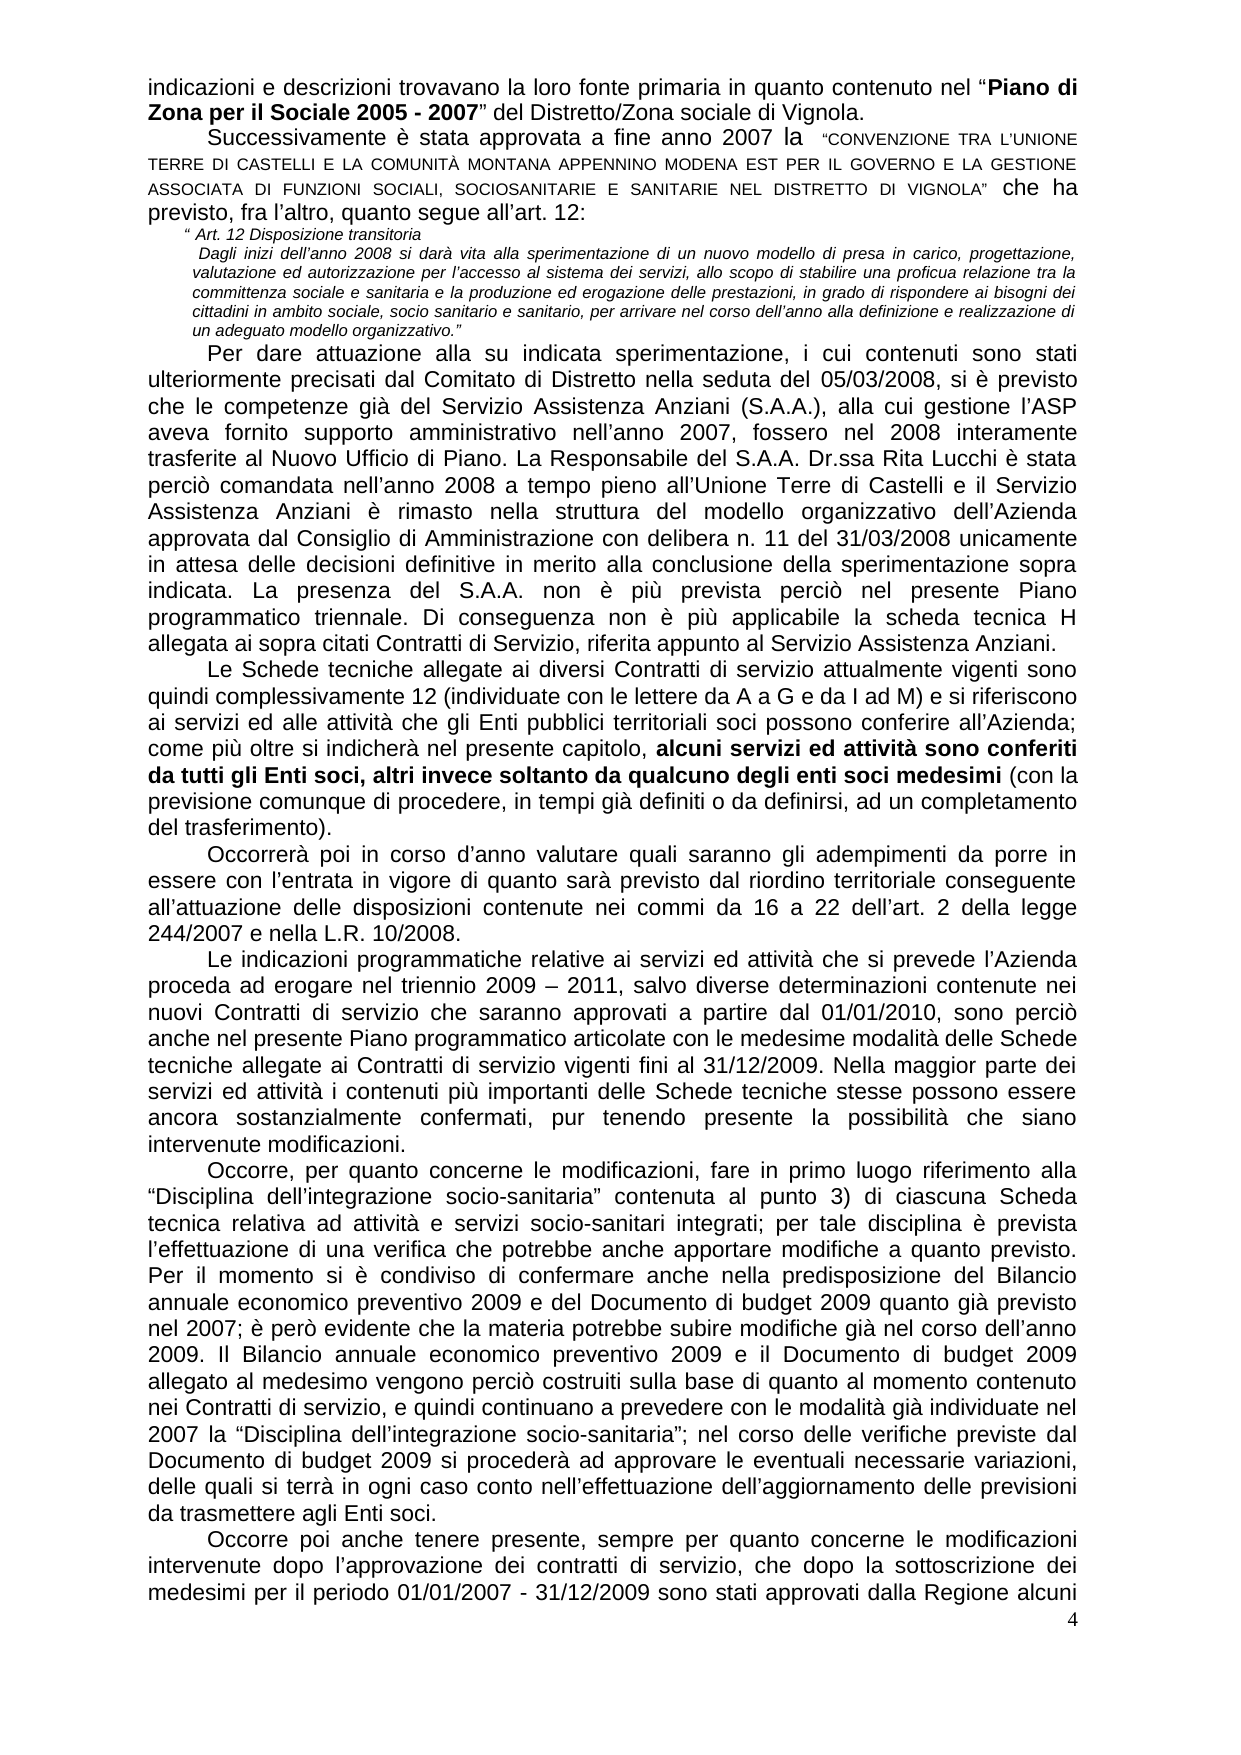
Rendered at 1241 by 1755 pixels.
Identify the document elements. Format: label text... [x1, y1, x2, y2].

text “ Art. 12 Disposizione transitoria [177, 225, 1078, 244]
text Dagli inizi dell’anno 2008 si darà vita alla sperimentazione di un nuovo modello di presa in carico, progettazione, valutazione ed autorizzazione per l’accesso al sistema dei servizi, allo scopo di stabilire una proficua relazione tra la committenza sociale e sanitaria e la produzione ed erogazione delle prestazioni, in grado di rispondere ai bisogni dei cittadini in ambito sociale, socio sanitario e sanitario, per arrivare nel corso dell’anno alla definizione e realizzazione di un adeguato modello organizzativo.” [192, 244, 1078, 340]
text Occorre poi anche tenere presente, sempre per quanto concerne le modificazioni intervenute dopo l’approvazione dei contratti di servizio, che dopo la sottoscrizione dei medesimi per il periodo 01/01/2007 - 31/12/2009 sono stati approvati dalla Regione alcuni [148, 1526, 1078, 1605]
text Successivamente è stata approvata a fine anno 2007 la “CONVENZIONE TRA L’UNIONE TERRE DI CASTELLI E LA COMUNITÀ MONTANA APPENNINO MODENA EST PER IL GOVERNO E LA GESTIONE ASSOCIATA DI FUNZIONI SOCIALI, SOCIOSANITARIE E SANITARIE NEL DISTRETTO DI VIGNOLA” che ha previsto, fra l’altro, quanto segue all’art. 12: [148, 125, 1078, 225]
text Occorrerà poi in corso d’anno valutare quali saranno gli adempimenti da porre in essere con l’entrata in vigore di quanto sarà previsto dal riordino territoriale conseguente all’attuazione delle disposizioni contenute nei commi da 16 a 22 dell’art. 2 della legge 244/2007 e nella L.R. 10/2008. [148, 841, 1078, 946]
text Per dare attuazione alla su indicata sperimentazione, i cui contenuti sono stati ulteriormente precisati dal Comitato di Distretto nella seduta del 05/03/2008, si è previsto che le competenze già del Servizio Assistenza Anziani (S.A.A.), alla cui gestione l’ASP aveva fornito supporto amministrativo nell’anno 2007, fossero nel 2008 interamente trasferite al Nuovo Ufficio di Piano. La Responsabile del S.A.A. Dr.ssa Rita Lucchi è stata perciò comandata nell’anno 2008 a tempo pieno all’Unione Terre di Castelli e il Servizio Assistenza Anziani è rimasto nella struttura del modello organizzativo dell’Azienda approvata dal Consiglio di Amministrazione con delibera n. 11 del 31/03/2008 unicamente in attesa delle decisioni definitive in merito alla conclusione della sperimentazione sopra indicata. La presenza del S.A.A. non è più prevista perciò nel presente Piano programmatico triennale. Di conseguenza non è più applicabile la scheda tecnica H allegata ai sopra citati Contratti di Servizio, riferita appunto al Servizio Assistenza Anziani. [148, 340, 1078, 656]
text Occorre, per quanto concerne le modificazioni, fare in primo luogo riferimento alla “Disciplina dell’integrazione socio-sanitaria” contenuta al punto 3) di ciascuna Scheda tecnica relativa ad attività e servizi socio-sanitari integrati; per tale disciplina è prevista l’effettuazione di una verifica che potrebbe anche apportare modifiche a quanto previsto. Per il momento si è condiviso di confermare anche nella predisposizione del Bilancio annuale economico preventivo 2009 e del Documento di budget 2009 quanto già previsto nel 2007; è però evidente che la materia potrebbe subire modifiche già nel corso dell’anno 2009. Il Bilancio annuale economico preventivo 2009 e il Documento di budget 2009 allegato al medesimo vengono perciò costruiti sulla base di quanto al momento contenuto nei Contratti di servizio, e quindi continuano a prevedere con le modalità già individuate nel 2007 la “Disciplina dell’integrazione socio-sanitaria”; nel corso delle verifiche previste dal Documento di budget 2009 si procederà ad approvare le eventuali necessarie variazioni, delle quali si terrà in ogni caso conto nell’effettuazione dell’aggiornamento delle previsioni da trasmettere agli Enti soci. [148, 1157, 1078, 1526]
text Le Schede tecniche allegate ai diversi Contratti di servizio attualmente vigenti sono quindi complessivamente 12 (individuate con le lettere da A a G e da I ad M) e si riferiscono ai servizi ed alle attività che gli Enti pubblici territoriali soci possono conferire all’Azienda; come più oltre si indicherà nel presente capitolo, alcuni servizi ed attività sono conferiti da tutti gli Enti soci, altri invece soltanto da qualcuno degli enti soci medesimi (con la previsione comunque di procedere, in tempi già definiti o da definirsi, ad un completamento del trasferimento). [148, 656, 1078, 841]
text indicazioni e descrizioni trovavano la loro fonte primaria in quanto contenuto nel “Piano di Zona per il Sociale 2005 - 2007” del Distretto/Zona sociale di Vignola. [148, 75, 1078, 125]
text Le indicazioni programmatiche relative ai servizi ed attività che si prevede l’Azienda proceda ad erogare nel triennio 2009 – 2011, salvo diverse determinazioni contenute nei nuovi Contratti di servizio che saranno approvati a partire dal 01/01/2010, sono perciò anche nel presente Piano programmatico articolate con le medesime modalità delle Schede tecniche allegate ai Contratti di servizio vigenti fini al 31/12/2009. Nella maggior parte dei servizi ed attività i contenuti più importanti delle Schede tecniche stesse possono essere ancora sostanzialmente confermati, pur tenendo presente la possibilità che siano intervenute modificazioni. [148, 946, 1078, 1157]
